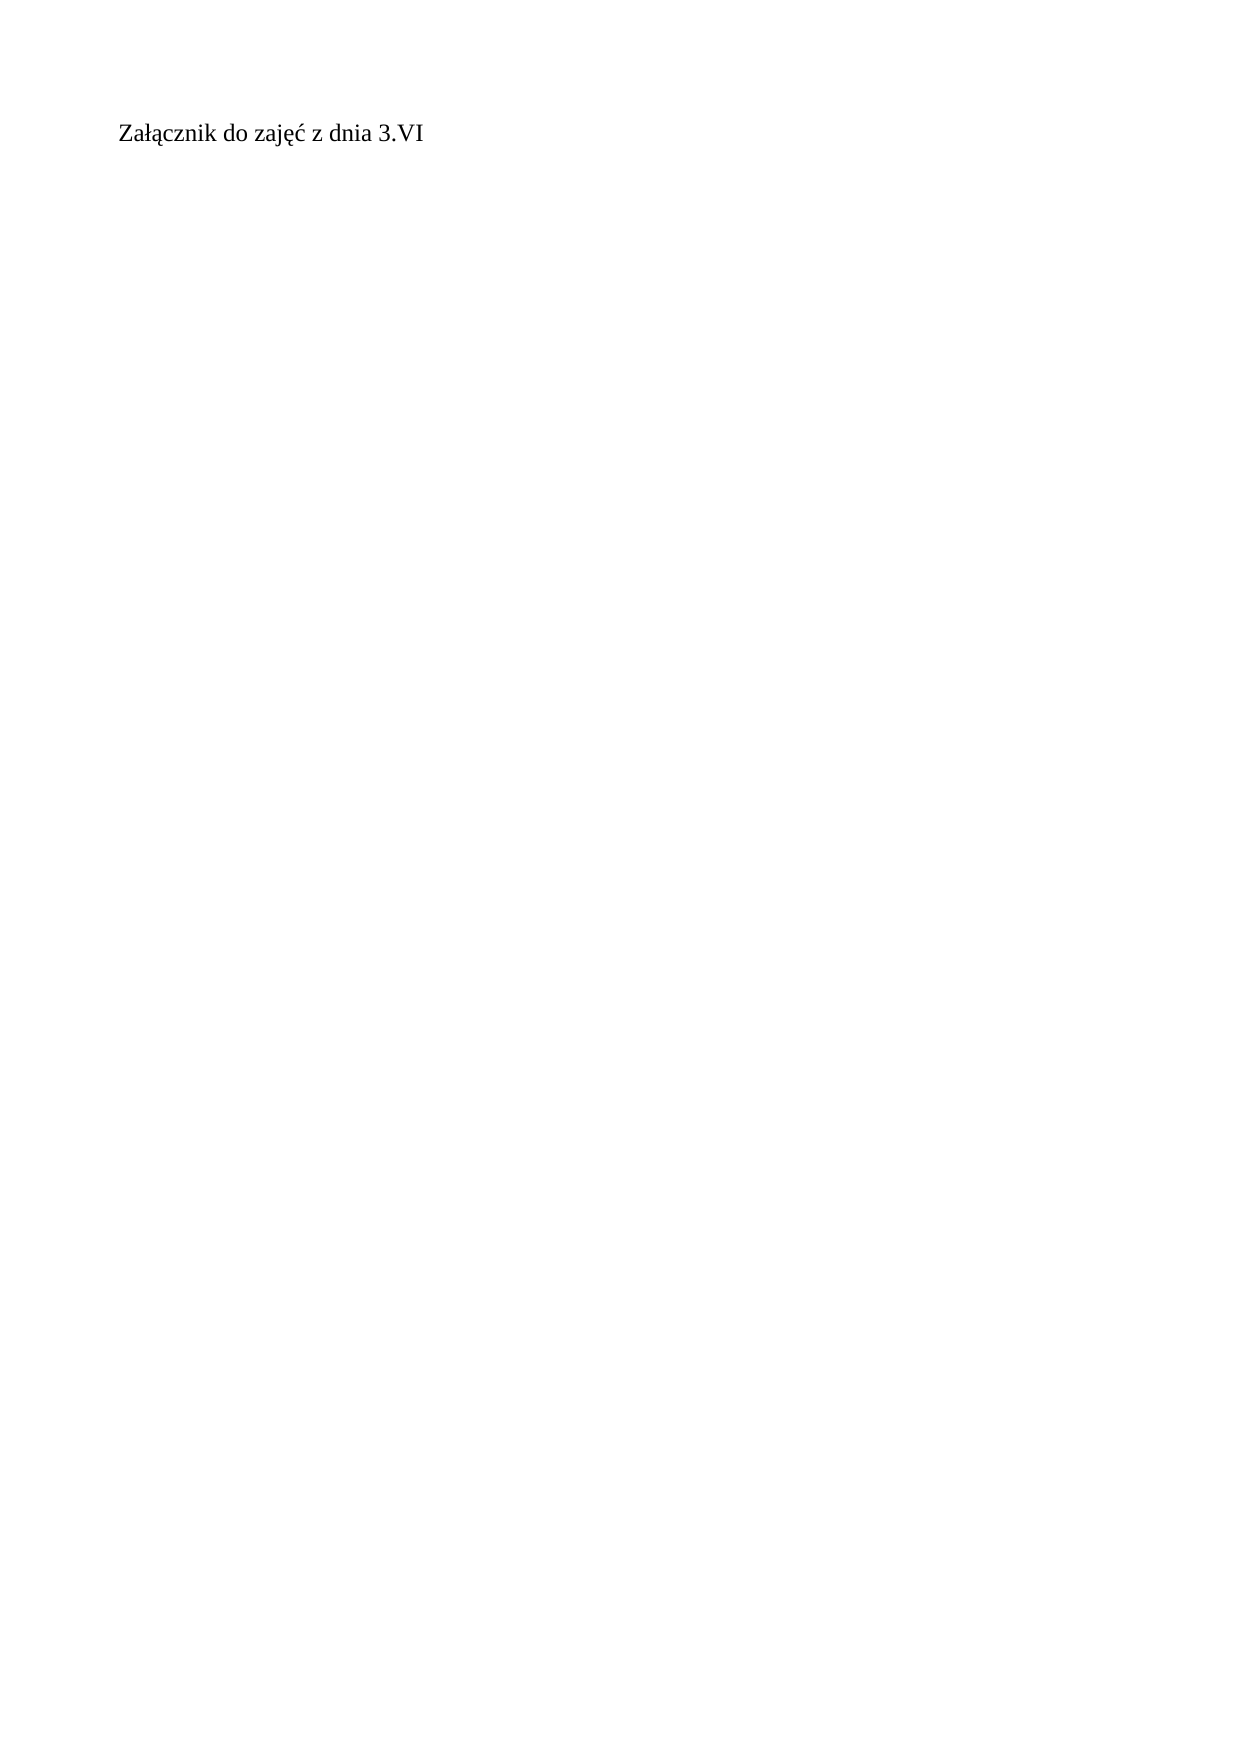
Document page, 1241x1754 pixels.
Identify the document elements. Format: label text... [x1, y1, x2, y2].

text Załącznik do zajęć z dnia 3.VI [118, 118, 1122, 147]
